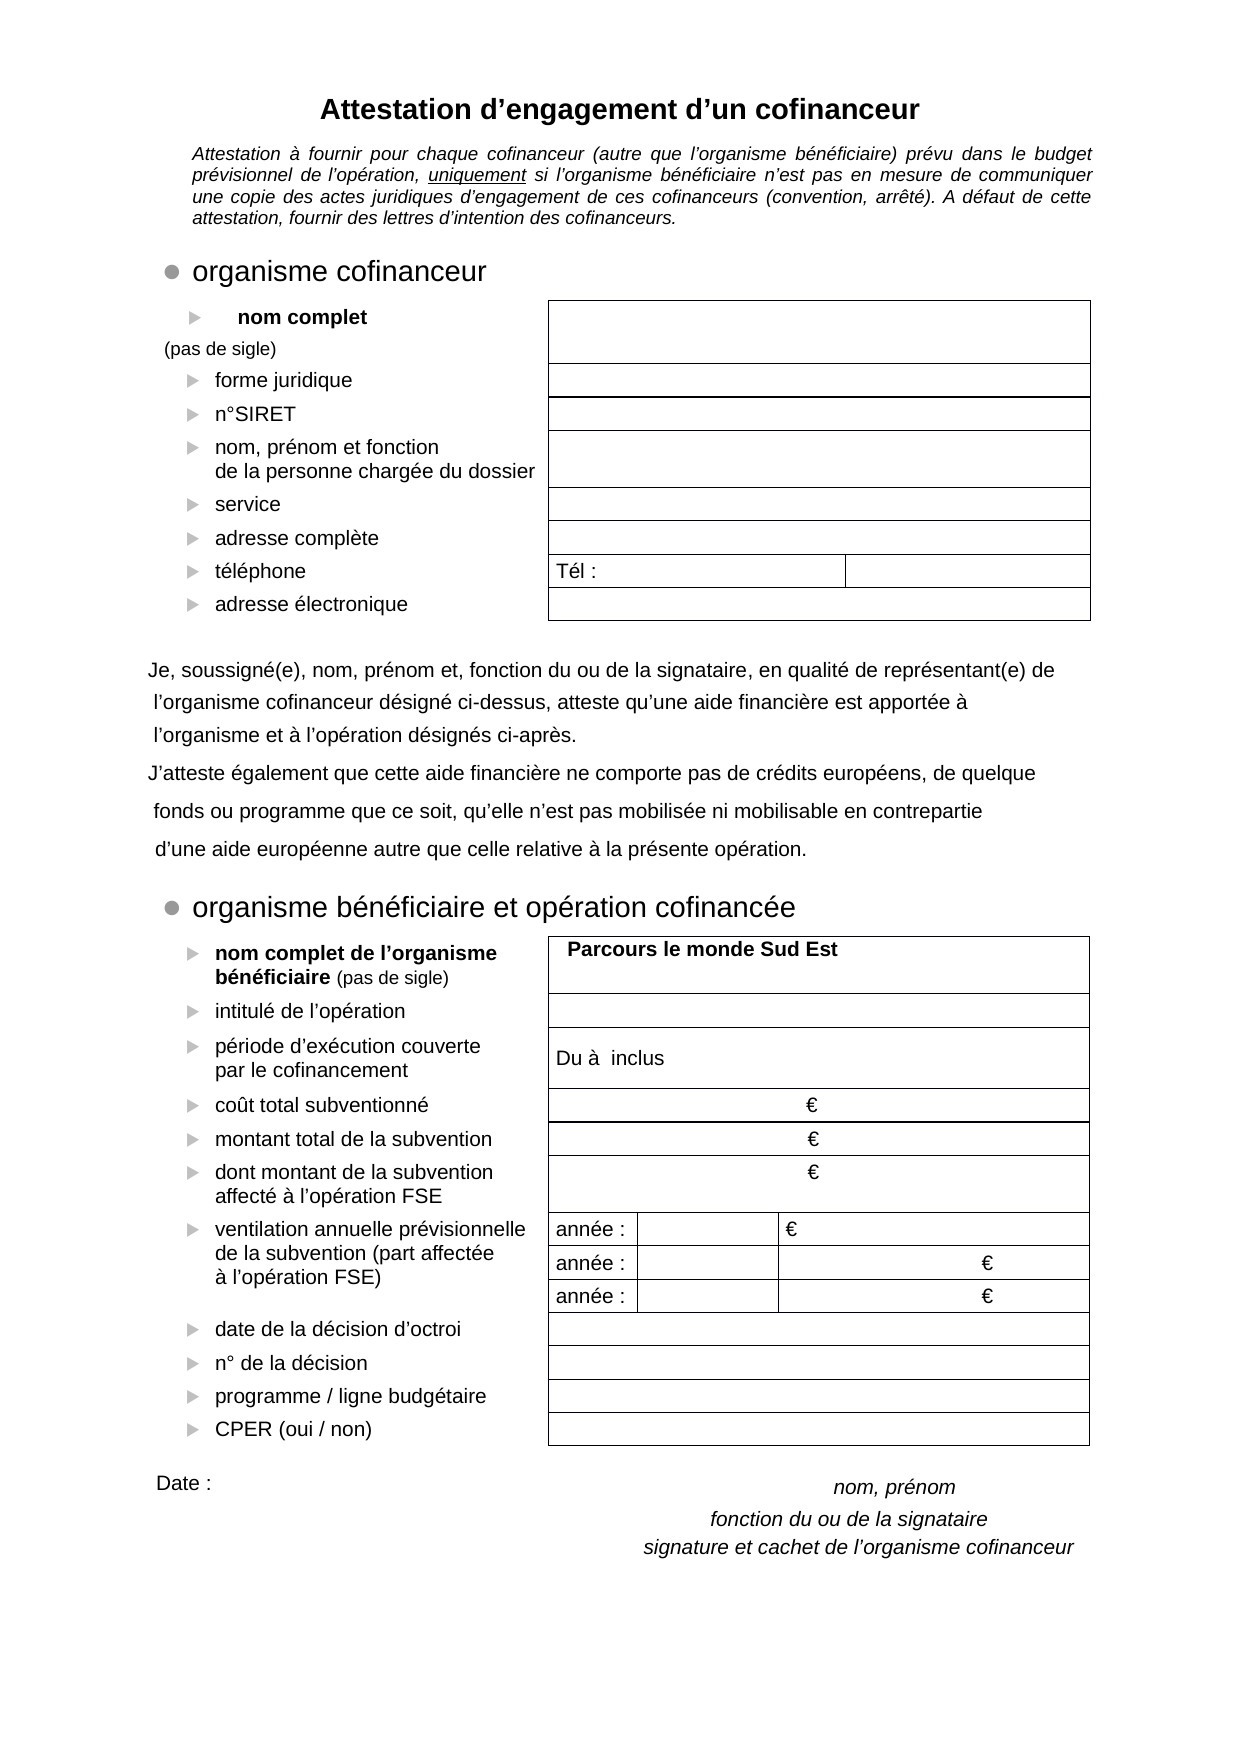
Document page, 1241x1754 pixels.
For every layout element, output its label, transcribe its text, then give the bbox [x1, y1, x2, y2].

table_cell CPER (oui / non) [149, 1412, 548, 1445]
table_cell [549, 364, 1090, 396]
table_cell dont montant de la subvention affecté à l’opération FSE [149, 1155, 548, 1212]
table_cell [549, 431, 1090, 487]
table_cell forme juridique [149, 363, 548, 396]
text l’organisme cofinanceur désigné ci-dessus, atteste qu’une aide financière est apportée à [148, 690, 1093, 714]
text Attestation d’engagement d’un cofinanceur [148, 92, 1093, 126]
table_cell [638, 1246, 778, 1279]
table_cell téléphone [149, 554, 548, 587]
table_cell année : [549, 1280, 637, 1312]
table_cell intitulé de l’opération [149, 993, 548, 1027]
table_cell € [779, 1280, 1089, 1312]
table_cell € [549, 1156, 1089, 1212]
text J’atteste également que cette aide financière ne comporte pas de crédits européens, de quelque [148, 761, 1093, 784]
table_header nom, prénom fonction du ou de la signataire signature et cachet de l’organisme cofinanceur [606, 1470, 1091, 1559]
table_cell Tél : [549, 555, 845, 587]
table_header nom complet de l’organisme bénéficiaire (pas de sigle) [149, 936, 548, 993]
table_cell [549, 994, 1089, 1027]
table_cell € [549, 1123, 1089, 1155]
table_header Date : [149, 1470, 606, 1559]
text Attestation à fournir pour chaque cofinanceur (autre que l’organisme bénéficiaire) prévu dans le budget prévisionnel de l’opération, uniquement si l’organisme bénéficiaire n’est pas en mesure de communiquer une copie des actes juridiques d’engagement de ces cofinanceurs (convention, arrêté). A défaut de cette attestation, fournir des lettres d’intention des cofinanceurs. [192, 142, 1094, 229]
table_cell [549, 588, 1090, 620]
table_cell coût total subventionné [149, 1088, 548, 1121]
table_cell [549, 488, 1090, 520]
table_cell [549, 1413, 1089, 1445]
table_cell [549, 1313, 1089, 1345]
table_cell année : [549, 1213, 637, 1245]
table_cell n°SIRET [149, 396, 548, 430]
list organisme bénéficiaire et opération cofinancée [162, 890, 1093, 923]
table_cell € [779, 1246, 1089, 1279]
table_cell [638, 1280, 778, 1312]
table_cell [846, 555, 1090, 587]
table_cell [549, 521, 1090, 554]
table_cell n° de la décision [149, 1345, 548, 1379]
table_cell adresse complète [149, 520, 548, 554]
table_cell ventilation annuelle prévisionnelle de la subvention (part affectée à l’opération FSE) [149, 1212, 548, 1312]
table_header [549, 301, 1090, 363]
text Je, soussigné(e), nom, prénom et, fonction du ou de la signataire, en qualité de représentant(e) de [148, 658, 1093, 682]
table_cell date de la décision d’octroi [149, 1312, 548, 1345]
table_cell Du à inclus [549, 1028, 1089, 1088]
text l’organisme et à l’opération désignés ci-après. [148, 722, 1093, 746]
table_cell [638, 1213, 778, 1245]
table_header nom complet (pas de sigle) [149, 300, 548, 363]
list organisme cofinanceur [162, 254, 1093, 287]
table_header Parcours le monde Sud Est [549, 937, 1089, 993]
table_cell montant total de la subvention [149, 1121, 548, 1155]
table_cell période d’exécution couverte par le cofinancement [149, 1027, 548, 1088]
text d’une aide européenne autre que celle relative à la présente opération. [148, 837, 1093, 861]
table_cell service [149, 487, 548, 520]
table_cell [549, 1380, 1089, 1412]
text fonds ou programme que ce soit, qu’elle n’est pas mobilisée ni mobilisable en contrepartie [148, 799, 1093, 823]
table_cell nom, prénom et fonction de la personne chargée du dossier [149, 430, 548, 487]
table_cell année : [549, 1246, 637, 1279]
table_cell programme / ligne budgétaire [149, 1379, 548, 1412]
table_cell adresse électronique [149, 587, 548, 620]
table_cell [549, 1346, 1089, 1379]
table_cell € [549, 1089, 1089, 1121]
table_cell [549, 398, 1090, 430]
table_cell € [779, 1213, 1089, 1245]
